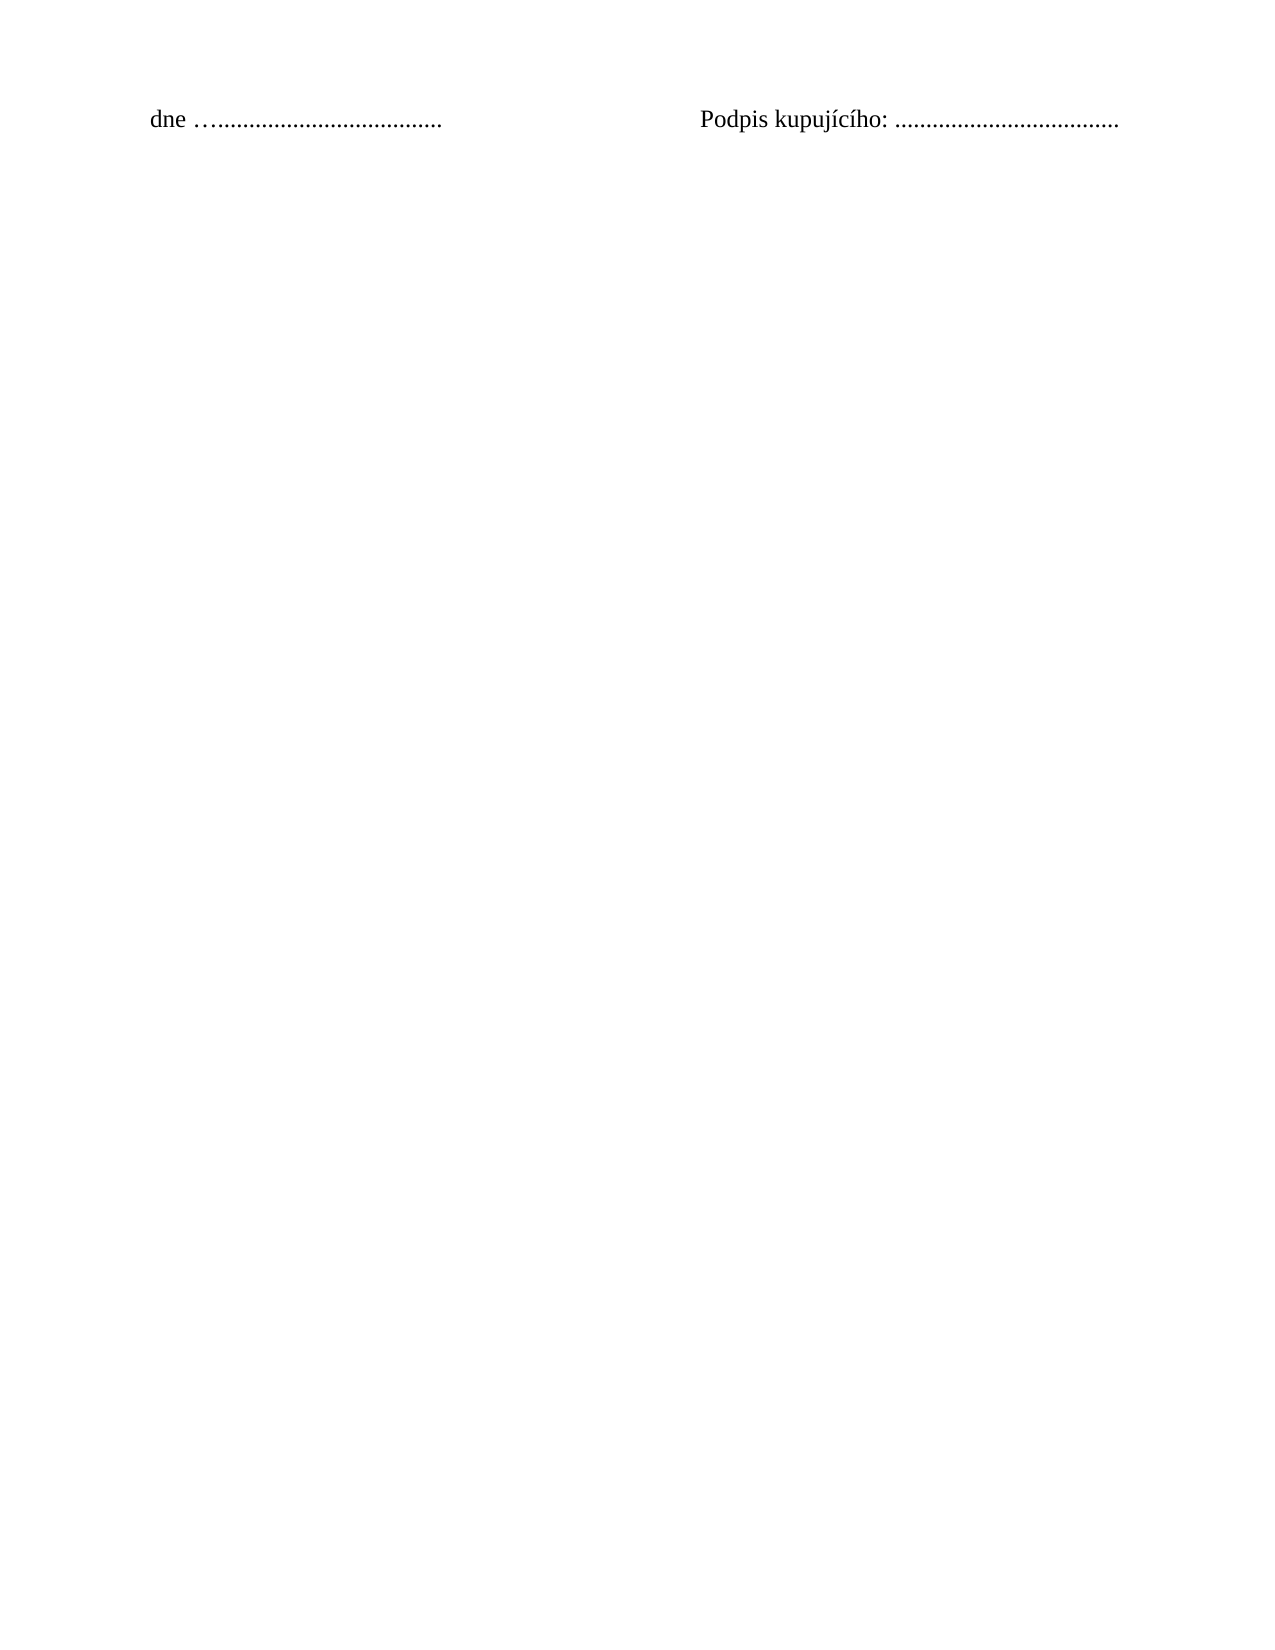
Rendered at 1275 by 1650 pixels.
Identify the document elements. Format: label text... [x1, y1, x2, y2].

text dne ….................................... Podpis kupujícího: .................................... [150, 104, 1125, 132]
